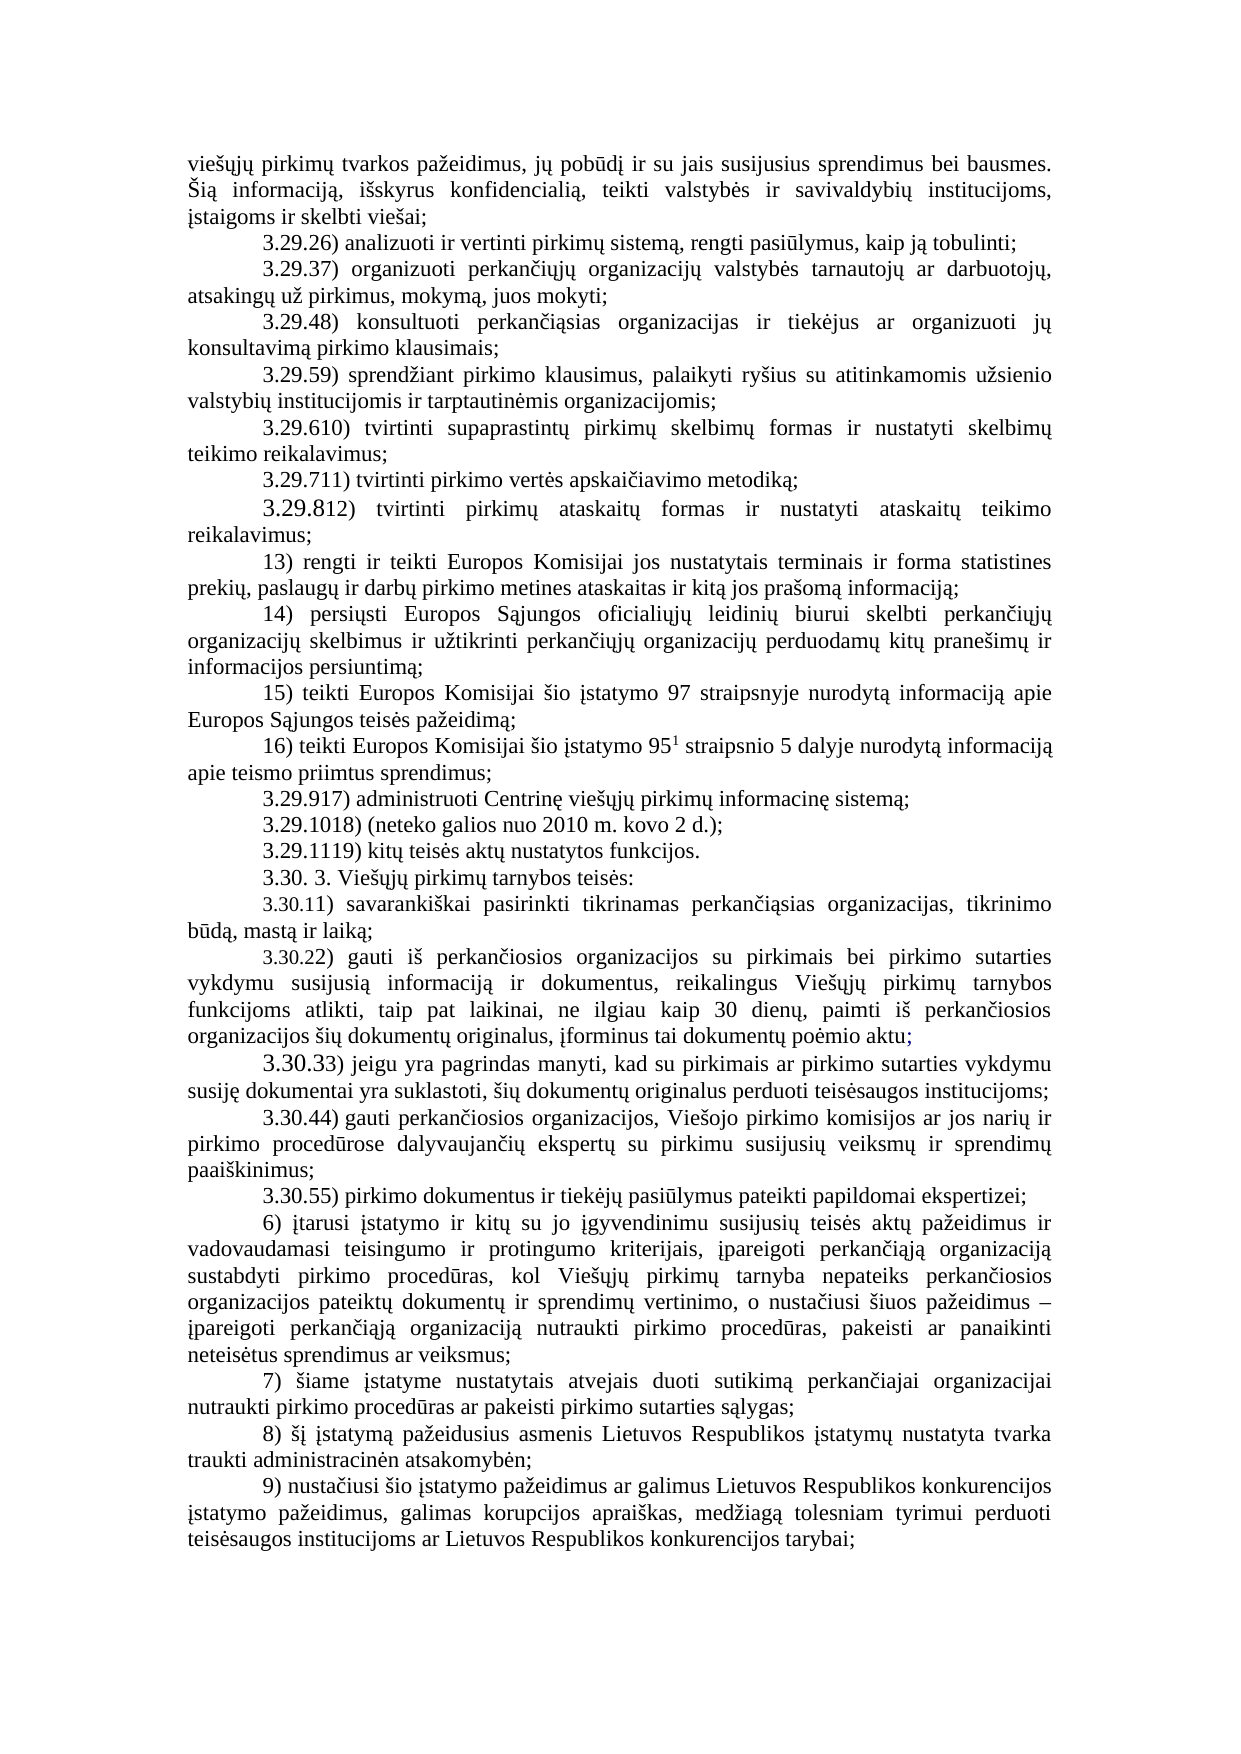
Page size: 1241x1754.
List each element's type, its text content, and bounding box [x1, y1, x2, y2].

subtitle viešųjų pirkimų tvarkos pažeidimus, jų pobūdį ir su jais susijusius sprendimus bei bausmes. Šią informaciją, išskyrus konfidencialią, teikti valstybės ir savivaldybių institucijoms, įstaigoms ir skelbti viešai; [187, 150, 1053, 229]
subtitle 18) (neteko galios nuo 2010 m. kovo 2 d.); [187, 811, 1053, 838]
subtitle 10) tvirtinti supaprastintų pirkimų skelbimų formas ir nustatyti skelbimų teikimo reikalavimus; [187, 413, 1053, 466]
subtitle 5) pirkimo dokumentus ir tiekėjų pasiūlymus pateikti papildomai ekspertizei; [187, 1183, 1053, 1209]
text 13) rengti ir teikti Europos Komisijai jos nustatytais terminais ir forma statistines prekių, paslaugų ir darbų pirkimo metines ataskaitas ir kitą jos prašomą informaciją; [187, 548, 1053, 600]
text 8) šį įstatymą pažeidusius asmenis Lietuvos Respublikos įstatymų nustatyta tvarka traukti administracinėn atsakomybėn; [187, 1420, 1053, 1472]
subtitle 3. Viešųjų pirkimų tarnybos teisės: [187, 864, 1053, 890]
subtitle 7) organizuoti perkančiųjų organizacijų valstybės tarnautojų ar darbuotojų, atsakingų už pirkimus, mokymą, juos mokyti; [187, 255, 1053, 308]
text 7) šiame įstatyme nustatytais atvejais duoti sutikimą perkančiajai organizacijai nutraukti pirkimo procedūras ar pakeisti pirkimo sutarties sąlygas; [187, 1367, 1053, 1420]
subtitle 1) savarankiškai pasirinkti tikrinamas perkančiąsias organizacijas, tikrinimo būdą, mastą ir laiką; [187, 890, 1053, 943]
subtitle 11) tvirtinti pirkimo vertės apskaičiavimo metodiką; [187, 466, 1053, 493]
text 15) teikti Europos Komisijai šio įstatymo 97 straipsnyje nurodytą informaciją apie Europos Sąjungos teisės pažeidimą; [187, 679, 1053, 732]
subtitle 2) gauti iš perkančiosios organizacijos su pirkimais bei pirkimo sutarties vykdymu susijusią informaciją ir dokumentus, reikalingus Viešųjų pirkimų tarnybos funkcijoms atlikti, taip pat laikinai, ne ilgiau kaip 30 dienų, paimti iš perkančiosios organizacijos šių dokumentų originalus, įforminus tai dokumentų poėmio aktu; [187, 943, 1053, 1048]
subtitle 6) analizuoti ir vertinti pirkimų sistemą, rengti pasiūlymus, kaip ją tobulinti; [187, 229, 1053, 255]
text 9) nustačiusi šio įstatymo pažeidimus ar galimus Lietuvos Respublikos konkurencijos įstatymo pažeidimus, galimas korupcijos apraiškas, medžiagą tolesniam tyrimui perduoti teisėsaugos institucijoms ar Lietuvos Respublikos konkurencijos tarybai; [187, 1472, 1053, 1552]
subtitle 4) gauti perkančiosios organizacijos, Viešojo pirkimo komisijos ar jos narių ir pirkimo procedūrose dalyvaujančių ekspertų su pirkimu susijusių veiksmų ir sprendimų paaiškinimus; [187, 1103, 1053, 1183]
text 6) įtarusi įstatymo ir kitų su jo įgyvendinimu susijusių teisės aktų pažeidimus ir vadovaudamasi teisingumo ir protingumo kriterijais, įpareigoti perkančiąją organizaciją sustabdyti pirkimo procedūras, kol Viešųjų pirkimų tarnyba nepateiks perkančiosios organizacijos pateiktų dokumentų ir sprendimų vertinimo, o nustačiusi šiuos pažeidimus – įpareigoti perkančiąją organizaciją nutraukti pirkimo procedūras, pakeisti ar panaikinti neteisėtus sprendimus ar veiksmus; [187, 1209, 1053, 1367]
text 14) persiųsti Europos Sąjungos oficialiųjų leidinių biurui skelbti perkančiųjų organizacijų skelbimus ir užtikrinti perkančiųjų organizacijų perduodamų kitų pranešimų ir informacijos persiuntimą; [187, 600, 1053, 679]
subtitle 3) jeigu yra pagrindas manyti, kad su pirkimais ar pirkimo sutarties vykdymu susiję dokumentai yra suklastoti, šių dokumentų originalus perduoti teisėsaugos institucijoms; [187, 1048, 1053, 1103]
subtitle 19) kitų teisės aktų nustatytos funkcijos. [187, 838, 1053, 864]
subtitle 17) administruoti Centrinę viešųjų pirkimų informacinę sistemą; [187, 785, 1053, 811]
subtitle 9) sprendžiant pirkimo klausimus, palaikyti ryšius su atitinkamomis užsienio valstybių institucijomis ir tarptautinėmis organizacijomis; [187, 361, 1053, 413]
subtitle 12) tvirtinti pirkimų ataskaitų formas ir nustatyti ataskaitų teikimo reikalavimus; [187, 493, 1053, 548]
subtitle 8) konsultuoti perkančiąsias organizacijas ir tiekėjus ar organizuoti jų konsultavimą pirkimo klausimais; [187, 308, 1053, 361]
text 16) teikti Europos Komisijai šio įstatymo 951 straipsnio 5 dalyje nurodytą informaciją apie teismo priimtus sprendimus; [187, 732, 1053, 785]
